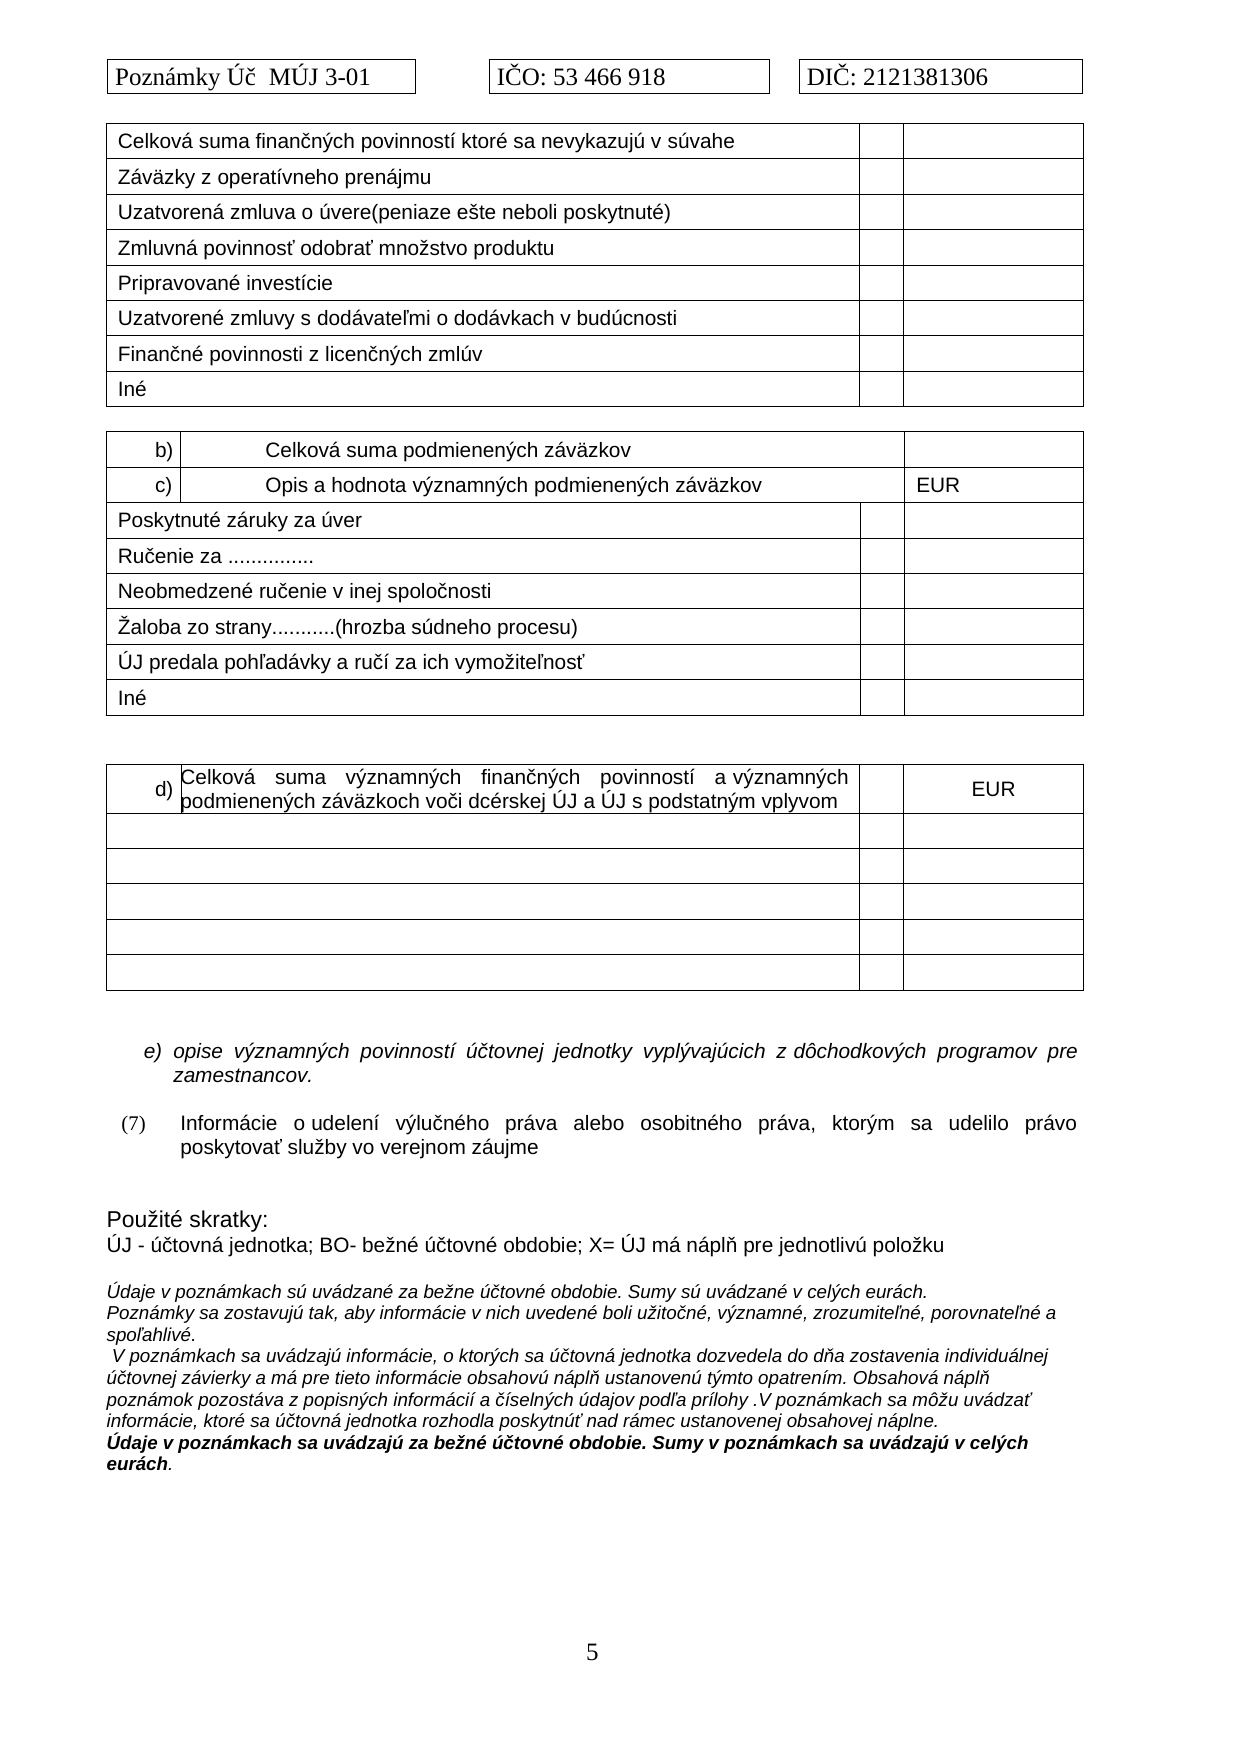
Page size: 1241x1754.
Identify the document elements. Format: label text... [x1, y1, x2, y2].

table_cell [861, 503, 904, 537]
table_cell [860, 159, 903, 194]
table_cell [107, 814, 859, 848]
table_cell [107, 884, 859, 919]
table_cell [107, 849, 859, 883]
table_cell [860, 372, 903, 406]
table_cell [904, 814, 1083, 848]
table_header EUR [904, 765, 1083, 812]
table_cell [904, 124, 1083, 158]
table_cell [861, 609, 904, 644]
table_cell [904, 884, 1083, 919]
table_cell Zmluvná povinnosť odobrať množstvo produktu [107, 230, 859, 264]
text Použité skratky: [106, 1206, 1078, 1233]
table_cell [861, 539, 904, 573]
table_cell [905, 680, 1083, 714]
table_cell [107, 920, 859, 954]
table_cell [904, 920, 1083, 954]
table_header [107, 765, 181, 812]
table_cell [860, 195, 903, 229]
table_cell [905, 539, 1083, 573]
table_cell Celková suma finančných povinností ktoré sa nevykazujú v súvahe [107, 124, 859, 158]
table_cell [107, 955, 859, 989]
table_cell [860, 230, 903, 264]
table_cell [905, 645, 1083, 679]
text Údaje v poznámkach sa uvádzajú za bežné účtovné obdobie. Sumy v poznámkach sa uvádzajú v celých eurách. [106, 1432, 1078, 1475]
table_cell [904, 849, 1083, 883]
table_cell [860, 920, 903, 954]
table_cell [861, 680, 904, 714]
table_cell Uzatvorené zmluvy s dodávateľmi o dodávkach v budúcnosti [107, 301, 859, 335]
table_cell Iné [107, 680, 860, 714]
table_cell [861, 645, 904, 679]
table_cell [904, 230, 1083, 264]
table_cell [860, 814, 903, 848]
table_cell [860, 955, 903, 989]
table_cell [905, 574, 1083, 608]
table_cell [904, 336, 1083, 371]
table_header [107, 432, 180, 467]
table_cell [860, 124, 903, 158]
table_cell [904, 159, 1083, 194]
list opise významných povinností účtovnej jednotky vyplývajúcich z dôchodkových programov pre zamestnancov. [143, 1038, 1078, 1086]
table_cell [904, 195, 1083, 229]
table_cell [905, 503, 1083, 537]
table_cell [107, 468, 180, 502]
table_cell [860, 336, 903, 371]
table_cell [904, 372, 1083, 406]
table_cell Opis a hodnota významných podmienených záväzkov [181, 468, 904, 502]
table_cell Neobmedzené ručenie v inej spoločnosti [107, 574, 860, 608]
table_cell [905, 609, 1083, 644]
table_header [905, 432, 1083, 467]
table_header [860, 765, 903, 812]
table_cell [860, 884, 903, 919]
list Informácie o udelení výlučného práva alebo osobitného práva, ktorým sa udelilo právo poskytovať služby vo verejnom záujme [121, 1110, 1078, 1158]
text Údaje v poznámkach sú uvádzané za bežne účtovné obdobie. Sumy sú uvádzané v celých eurách. [106, 1281, 1078, 1302]
table_cell Žaloba zo strany...........(hrozba súdneho procesu) [107, 609, 860, 644]
table_cell Poskytnuté záruky za úver [107, 503, 860, 537]
table_cell [861, 574, 904, 608]
table_cell [904, 266, 1083, 300]
table_header Celková suma významných finančných povinností a významných podmienených záväzkoch voči dcérskej ÚJ a ÚJ s podstatným vplyvom [182, 765, 859, 812]
table_cell Iné [107, 372, 859, 406]
table_cell [860, 301, 903, 335]
text ÚJ - účtovná jednotka; BO- bežné účtovné obdobie; X= ÚJ má náplň pre jednotlivú položku [106, 1233, 1078, 1257]
table_cell [860, 266, 903, 300]
table_cell Pripravované investície [107, 266, 859, 300]
table_cell [904, 955, 1083, 989]
table_cell EUR [905, 468, 1083, 502]
table_cell ÚJ predala pohľadávky a ručí za ich vymožiteľnosť [107, 645, 860, 679]
text Poznámky sa zostavujú tak, aby informácie v nich uvedené boli užitočné, významné, zrozumiteľné, porovnateľné a spoľahlivé. [106, 1302, 1078, 1345]
text V poznámkach sa uvádzajú informácie, o ktorých sa účtovná jednotka dozvedela do dňa zostavenia individuálnej účtovnej závierky a má pre tieto informácie obsahovú náplň ustanovenú týmto opatrením. Obsahová náplň poznámok pozostáva z popisných informácií a číselných údajov podľa prílohy .V poznámkach sa môžu uvádzať informácie, ktoré sa účtovná jednotka rozhodla poskytnúť nad rámec ustanovenej obsahovej náplne. [106, 1345, 1078, 1432]
table_cell Záväzky z operatívneho prenájmu [107, 159, 859, 194]
table_header Celková suma podmienených záväzkov [181, 432, 904, 467]
table_cell Ručenie za ............... [107, 539, 860, 573]
table_cell Finančné povinnosti z licenčných zmlúv [107, 336, 859, 371]
table_cell [860, 849, 903, 883]
table_cell [904, 301, 1083, 335]
table_cell Uzatvorená zmluva o úvere(peniaze ešte neboli poskytnuté) [107, 195, 859, 229]
